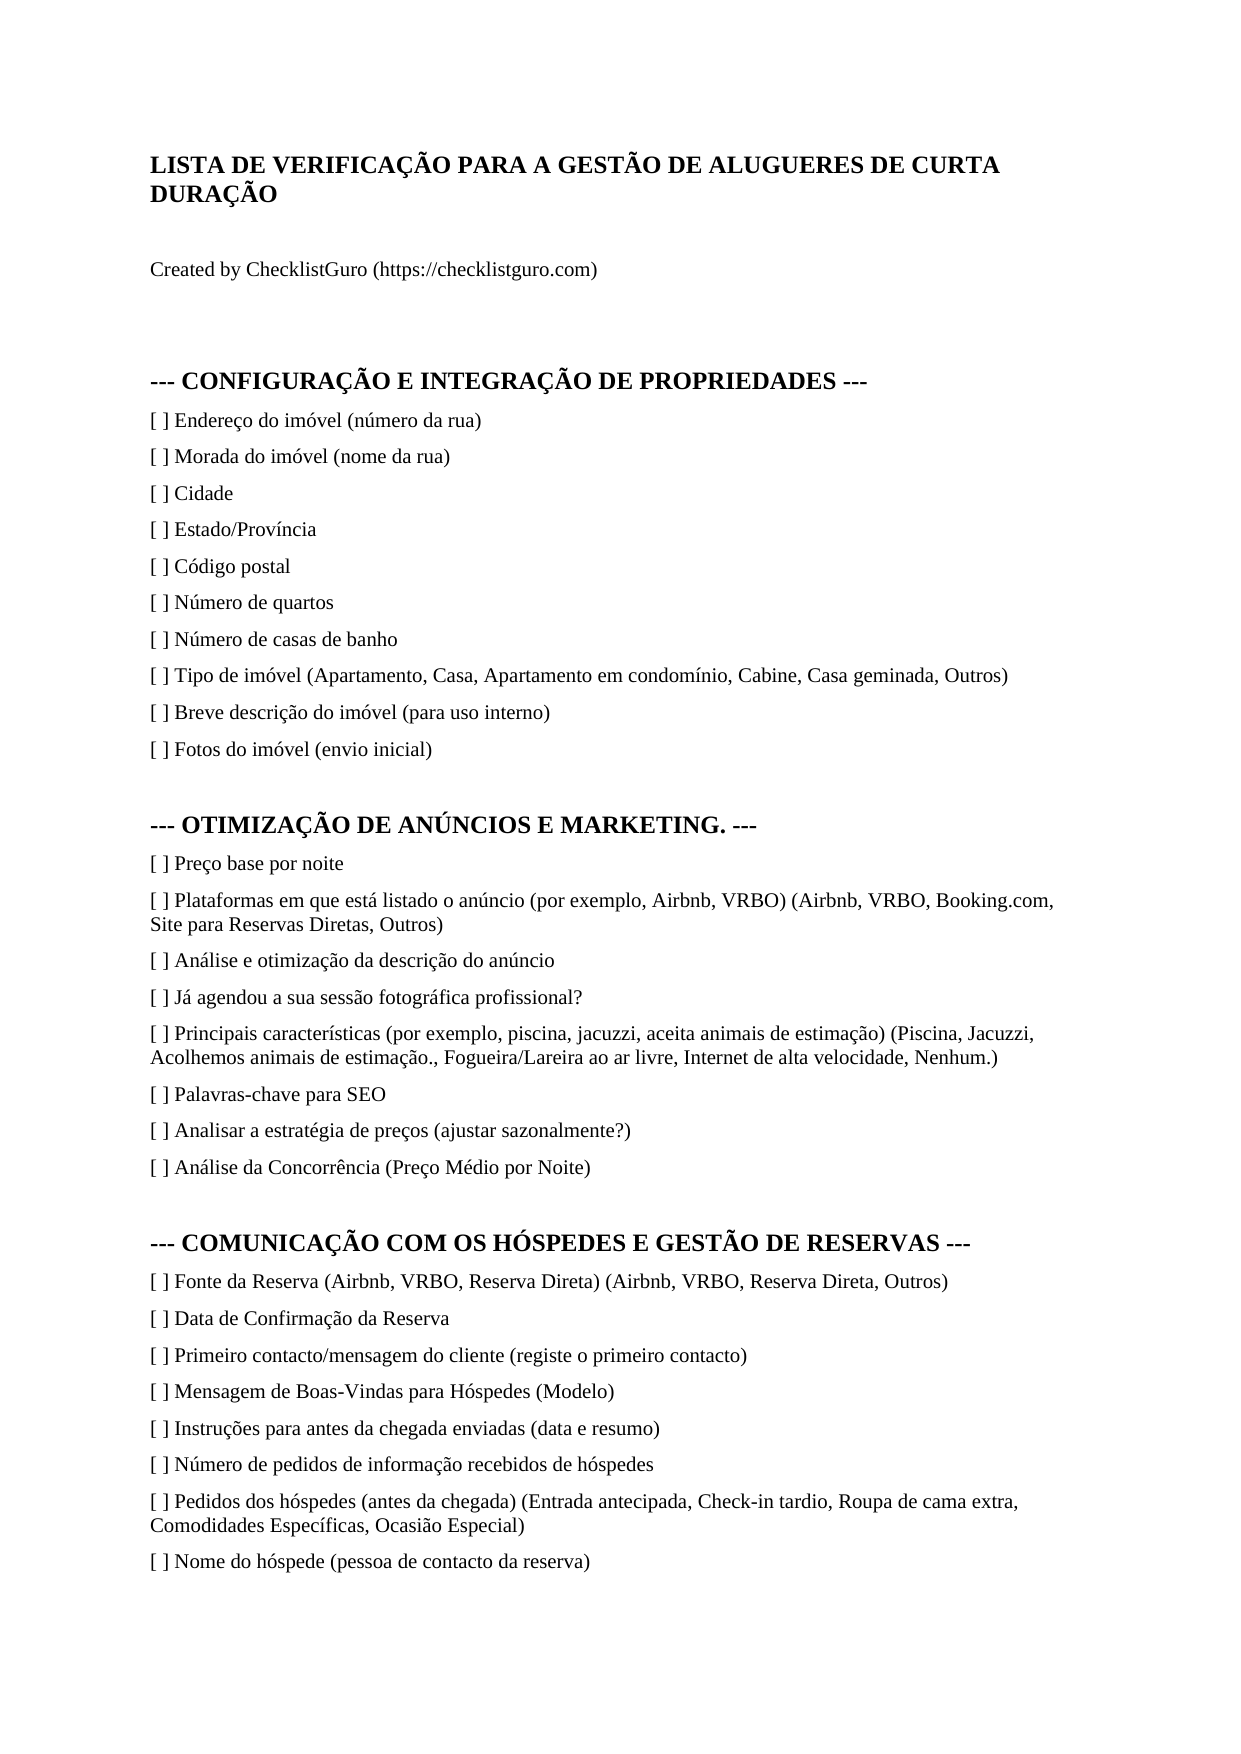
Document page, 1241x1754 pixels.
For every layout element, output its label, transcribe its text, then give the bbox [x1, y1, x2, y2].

text [ ] Nome do hóspede (pessoa de contacto da reserva) [150, 1549, 1090, 1573]
text [ ] Número de quartos [150, 590, 1090, 614]
text [ ] Número de pedidos de informação recebidos de hóspedes [150, 1452, 1090, 1476]
text --- OTIMIZAÇÃO DE ANÚNCIOS E MARKETING. --- [150, 810, 1090, 838]
text [ ] Análise da Concorrência (Preço Médio por Noite) [150, 1155, 1090, 1179]
text [ ] Número de casas de banho [150, 627, 1090, 651]
text --- COMUNICAÇÃO COM OS HÓSPEDES E GESTÃO DE RESERVAS --- [150, 1228, 1090, 1257]
text [ ] Cidade [150, 481, 1090, 505]
text [ ] Instruções para antes da chegada enviadas (data e resumo) [150, 1416, 1090, 1440]
text [ ] Endereço do imóvel (número da rua) [150, 407, 1090, 432]
text Created by ChecklistGuro (https://checklistguro.com) [150, 257, 1090, 281]
text [ ] Preço base por noite [150, 851, 1090, 875]
text [ ] Estado/Província [150, 517, 1090, 541]
text [ ] Morada do imóvel (nome da rua) [150, 444, 1090, 468]
text [ ] Análise e otimização da descrição do anúncio [150, 948, 1090, 972]
text [ ] Já agendou a sua sessão fotográfica profissional? [150, 985, 1090, 1009]
text [ ] Tipo de imóvel (Apartamento, Casa, Apartamento em condomínio, Cabine, Casa geminada, Outros) [150, 663, 1090, 687]
text [ ] Plataformas em que está listado o anúncio (por exemplo, Airbnb, VRBO) (Airbnb, VRBO, Booking.com, Site para Reservas Diretas, Outros) [150, 887, 1090, 936]
text [ ] Pedidos dos hóspedes (antes da chegada) (Entrada antecipada, Check-in tardio, Roupa de cama extra, Comodidades Específicas, Ocasião Especial) [150, 1489, 1090, 1537]
text [ ] Primeiro contacto/mensagem do cliente (registe o primeiro contacto) [150, 1342, 1090, 1367]
text LISTA DE VERIFICAÇÃO PARA A GESTÃO DE ALUGUERES DE CURTA DURAÇÃO [150, 150, 1090, 207]
text [ ] Breve descrição do imóvel (para uso interno) [150, 700, 1090, 724]
text --- CONFIGURAÇÃO E INTEGRAÇÃO DE PROPRIEDADES --- [150, 366, 1090, 395]
text [ ] Código postal [150, 554, 1090, 578]
text [ ] Data de Confirmação da Reserva [150, 1306, 1090, 1330]
text [ ] Mensagem de Boas-Vindas para Hóspedes (Modelo) [150, 1379, 1090, 1403]
text [ ] Fotos do imóvel (envio inicial) [150, 737, 1090, 761]
text [ ] Analisar a estratégia de preços (ajustar sazonalmente?) [150, 1118, 1090, 1142]
text [ ] Fonte da Reserva (Airbnb, VRBO, Reserva Direta) (Airbnb, VRBO, Reserva Direta, Outros) [150, 1269, 1090, 1293]
text [ ] Palavras-chave para SEO [150, 1082, 1090, 1106]
text [ ] Principais características (por exemplo, piscina, jacuzzi, aceita animais de estimação) (Piscina, Jacuzzi, Acolhemos animais de estimação., Fogueira/Lareira ao ar livre, Internet de alta velocidade, Nenhum.) [150, 1021, 1090, 1069]
